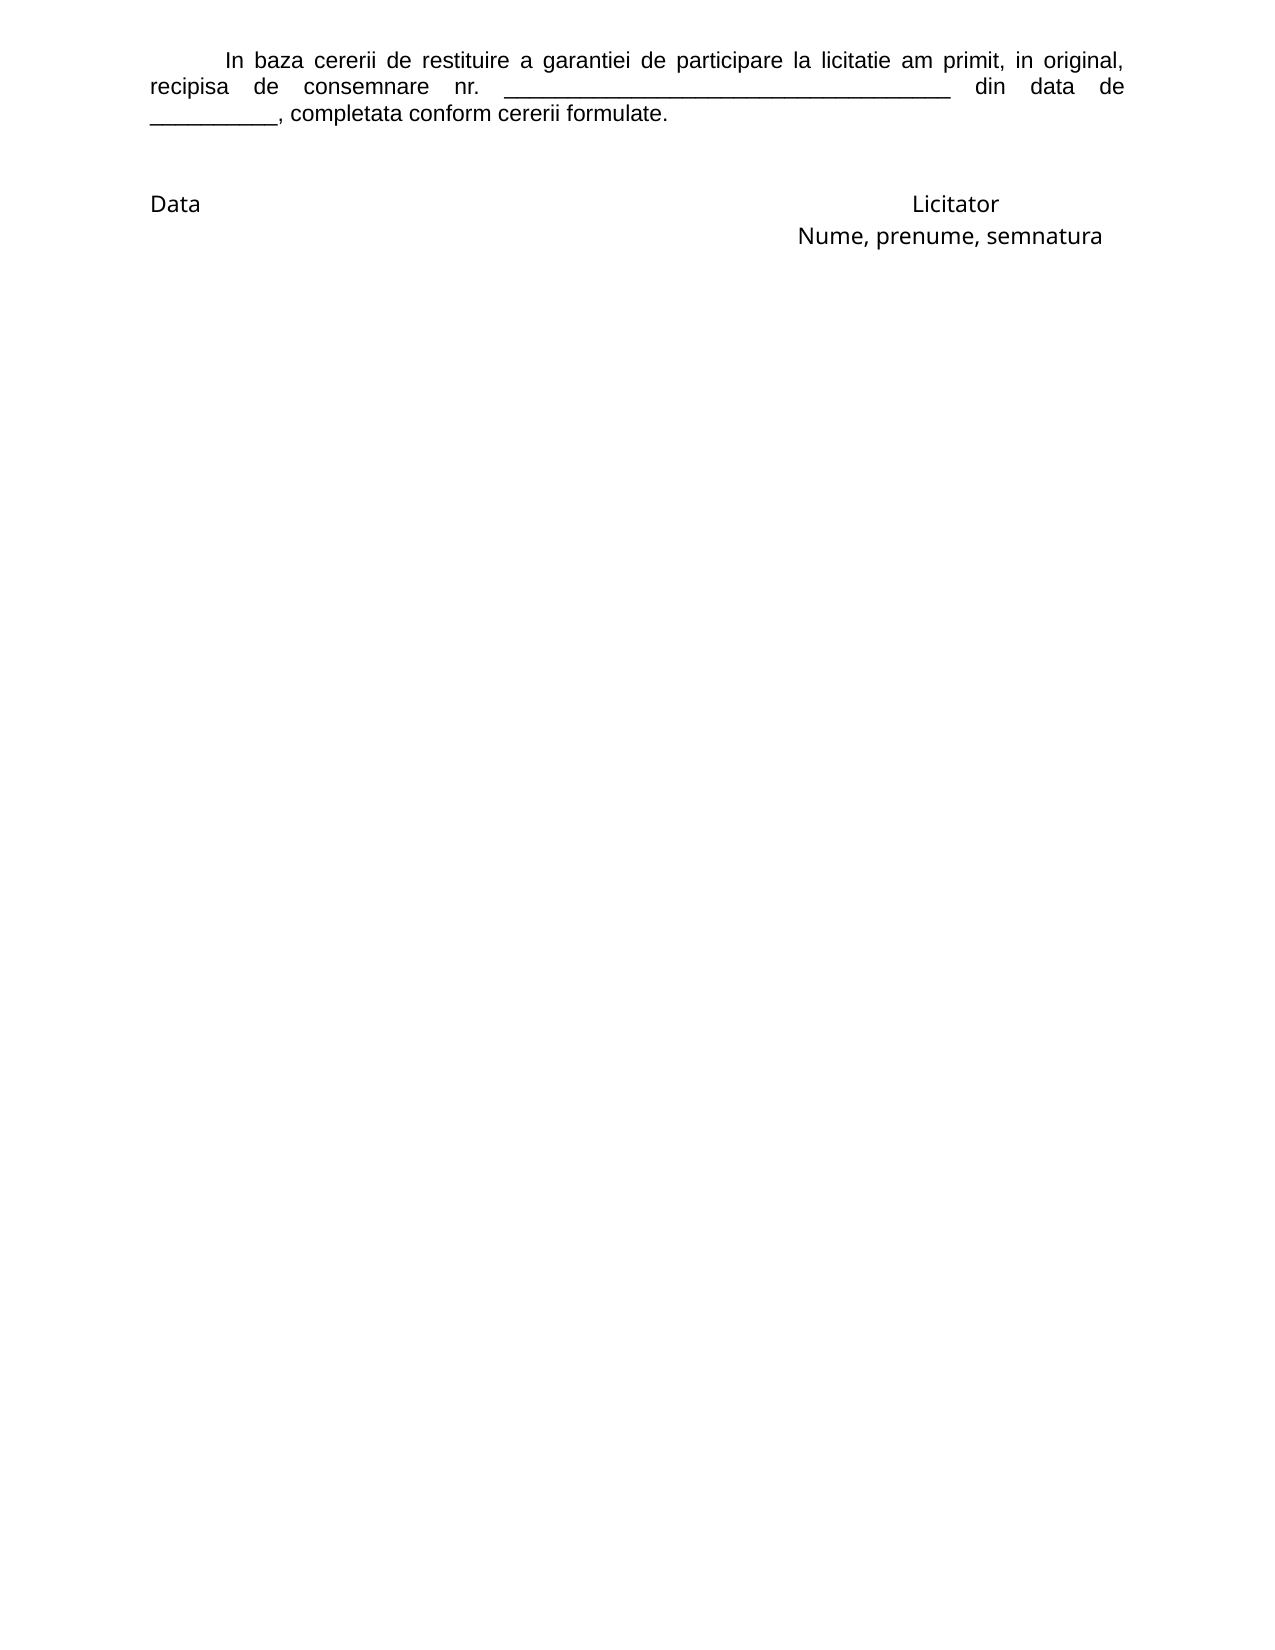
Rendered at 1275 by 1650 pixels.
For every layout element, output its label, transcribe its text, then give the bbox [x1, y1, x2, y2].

text Data Licitator [150, 188, 1125, 220]
text In baza cererii de restituire a garantiei de participare la licitatie am primit, in original, recipisa de consemnare nr. ___________________________________ din data de __________, completata conform cererii formulate. [150, 47, 1125, 126]
text Nume, prenume, semnatura [750, 220, 1125, 251]
